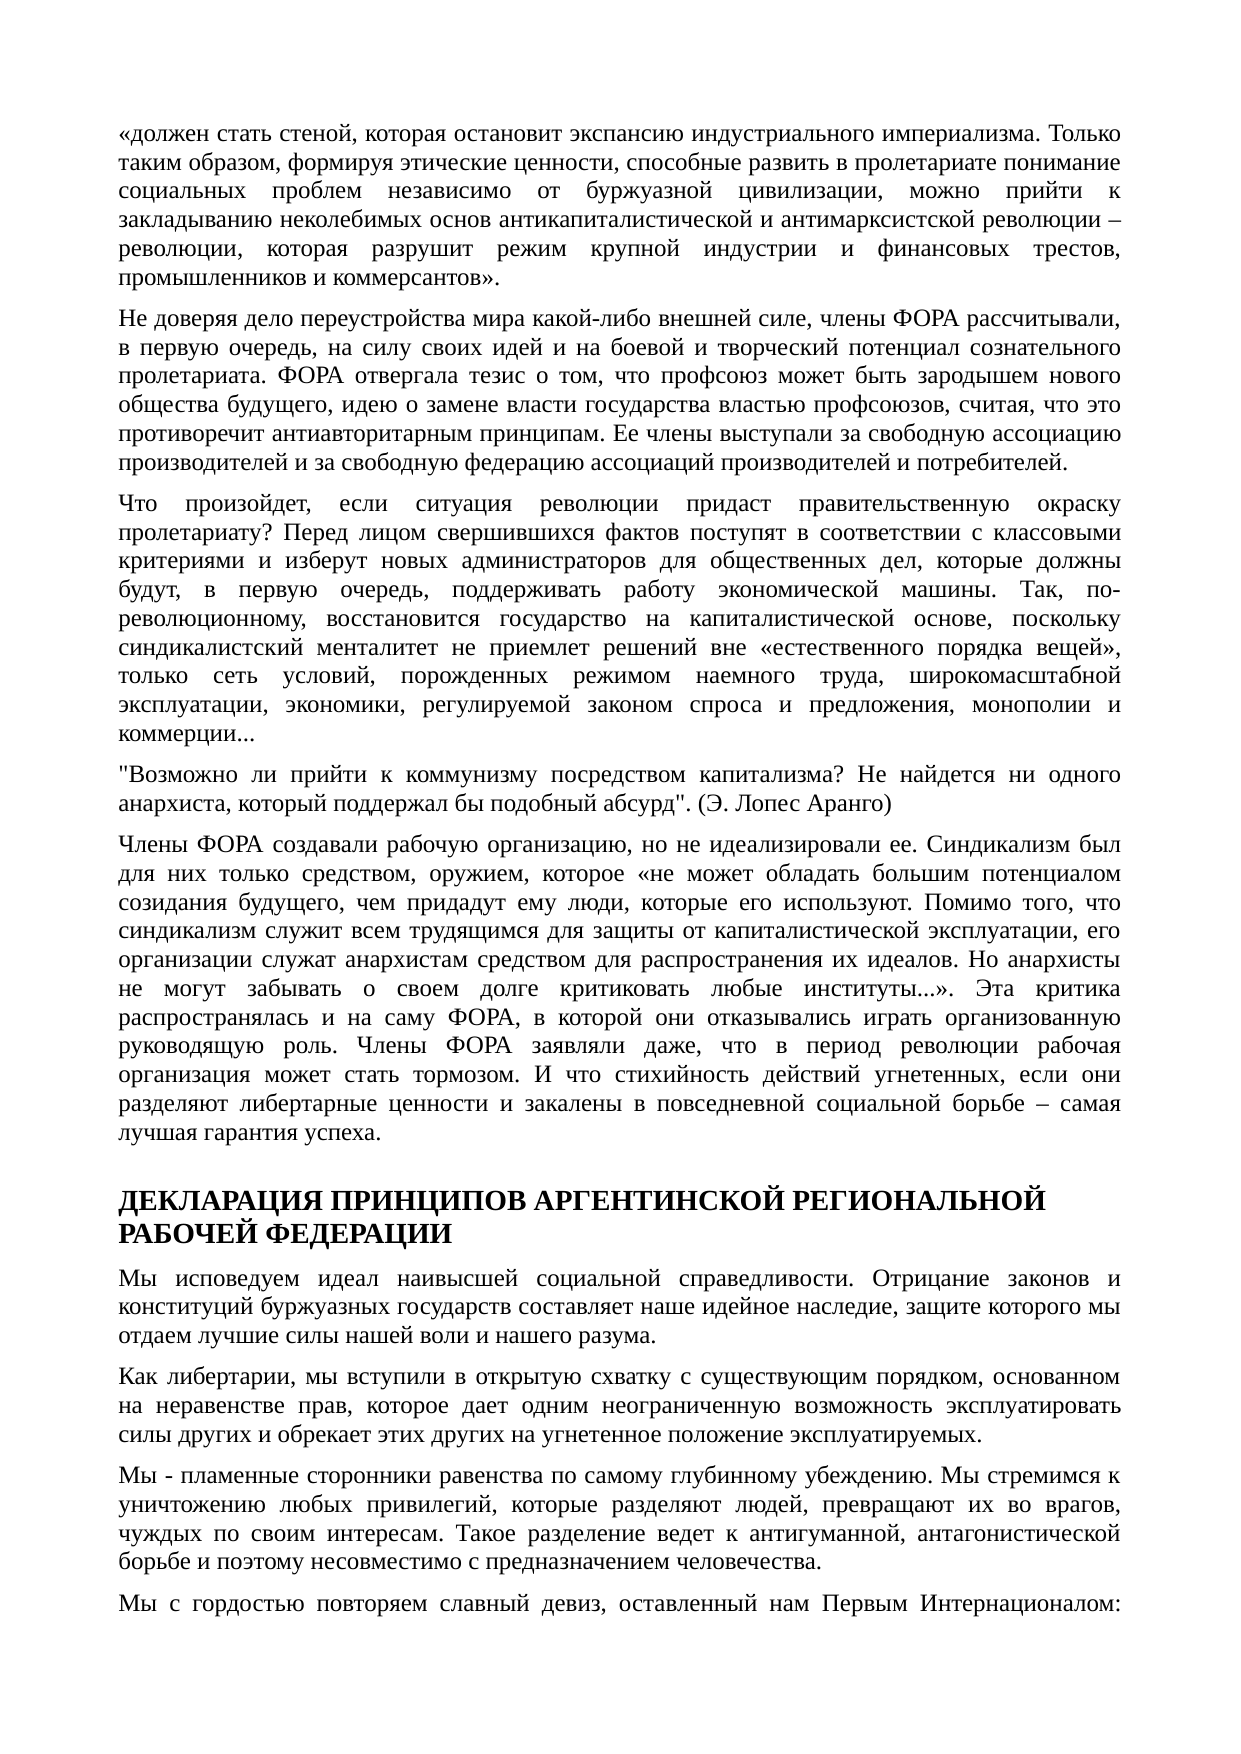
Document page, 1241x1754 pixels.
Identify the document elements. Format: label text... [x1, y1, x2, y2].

subtitle ДЕКЛАРАЦИЯ ПРИНЦИПОВ АРГЕНТИНСКОЙ РЕГИОНАЛЬНОЙ РАБОЧЕЙ ФЕДЕРАЦИИ [118, 1183, 1122, 1250]
text Не доверяя дело переустройства мира какой-либо внешней силе, члены ФОРА рассчитывали, в первую очередь, на силу своих идей и на боевой и творческий потенциал сознательного пролетариата. ФОРА отвергала тезис о том, что профсоюз может быть зародышем нового общества будущего, идею о замене власти государства властью профсоюзов, считая, что это противоречит антиавторитарным принципам. Ее члены выступали за свободную ассоциацию производителей и за свободную федерацию ассоциаций производителей и потребителей. [118, 303, 1122, 476]
text Мы - пламенные сторонники равенства по самому глубинному убеждению. Мы стремимся к уничтожению любых привилегий, которые разделяют людей, превращают их во врагов, чуждых по своим интересам. Такое разделение ведет к антигуманной, антагонистической борьбе и поэтому несовместимо с предназначением человечества. [118, 1460, 1122, 1575]
text «должен стать стеной, которая остановит экспансию индустриального империализма. Только таким образом, формируя этические ценности, способные развить в пролетариате понимание социальных проблем независимо от буржуазной цивилизации, можно прийти к закладыванию неколебимых основ антикапиталистической и антимарксистской революции – революции, которая разрушит режим крупной индустрии и финансовых трестов, промышленников и коммерсантов». [118, 118, 1122, 291]
text Что произойдет, если ситуация революции придаст правительственную окраску пролетариату? Перед лицом свершившихся фактов поступят в соответствии с классовыми критериями и изберут новых администраторов для общественных дел, которые должны будут, в первую очередь, поддерживать работу экономической машины. Так, по-революционному, восстановится государство на капиталистической основе, поскольку синдикалистский менталитет не приемлет решений вне «естественного порядка вещей», только сеть условий, порожденных режимом наемного труда, широкомасштабной эксплуатации, экономики, регулируемой законом спроса и предложения, монополии и коммерции... [118, 488, 1122, 747]
text Мы с гордостью повторяем славный девиз, оставленный нам Первым Интернационалом: [118, 1588, 1122, 1616]
text "Возможно ли прийти к коммунизму посредством капитализма? Не найдется ни одного анархиста, который поддержал бы подобный абсурд". (Э. Лопес Аранго) [118, 759, 1122, 817]
text Мы исповедуем идеал наивысшей социальной справедливости. Отрицание законов и конституций буржуазных государств составляет наше идейное наследие, защите которого мы отдаем лучшие силы нашей воли и нашего разума. [118, 1263, 1122, 1349]
text Члены ФОРА создавали рабочую организацию, но не идеализировали ее. Синдикализм был для них только средством, оружием, которое «не может обладать большим потенциалом созидания будущего, чем придадут ему люди, которые его используют. Помимо того, что синдикализм служит всем трудящимся для защиты от капиталистической эксплуатации, его организации служат анархистам средством для распространения их идеалов. Но анархисты не могут забывать о своем долге критиковать любые институты...». Эта критика распространялась и на саму ФОРА, в которой они отказывались играть организованную руководящую роль. Члены ФОРА заявляли даже, что в период революции рабочая организация может стать тормозом. И что стихийность действий угнетенных, если они разделяют либертарные ценности и закалены в повседневной социальной борьбе – самая лучшая гарантия успеха. [118, 829, 1122, 1146]
text Как либертарии, мы вступили в открытую схватку с существующим порядком, основанном на неравенстве прав, которое дает одним неограниченную возможность эксплуатировать силы других и обрекает этих других на угнетенное положение эксплуатируемых. [118, 1361, 1122, 1448]
